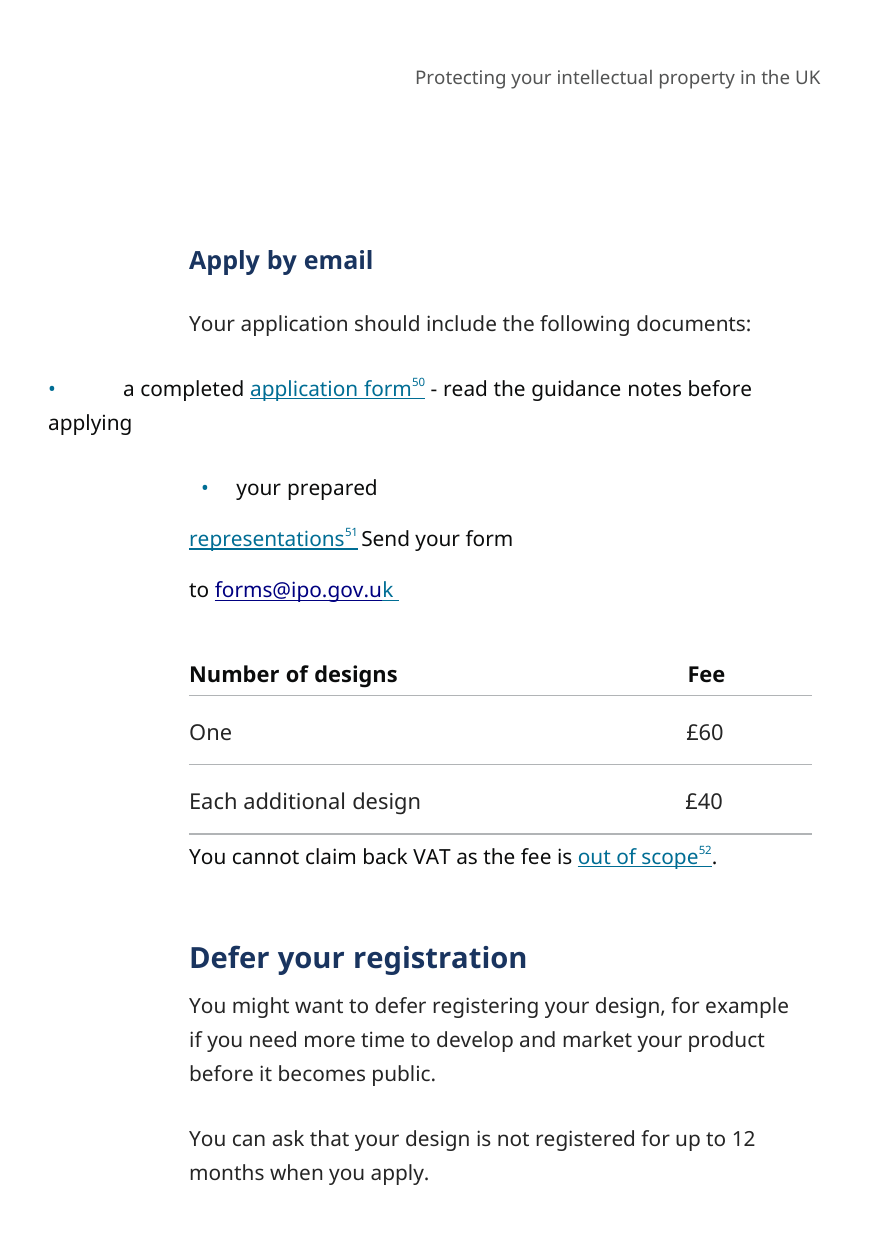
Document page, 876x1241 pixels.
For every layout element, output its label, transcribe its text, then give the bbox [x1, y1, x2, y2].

text Your application should include the following documents: [189, 309, 829, 338]
list a completed application form50 - read the guidance notes before applying [48, 374, 773, 436]
list your prepared representations51 Send your form to forms@ipo.gov.uk [189, 473, 536, 604]
text You cannot claim back VAT as the fee is out of scope52. [189, 842, 829, 870]
subtitle Defer your registration [189, 937, 829, 977]
table_cell £40 [549, 765, 812, 833]
table_cell One [189, 696, 549, 764]
text You might want to defer registering your design, for example if you need more time to develop and market your product before it becomes public. [189, 991, 802, 1088]
subtitle Apply by email [189, 243, 829, 277]
table_header Fee [549, 659, 812, 695]
text You can ask that your design is not registered for up to 12 months when you apply. [189, 1124, 808, 1187]
table_cell Each additional design [189, 765, 549, 833]
table_cell £60 [549, 696, 812, 764]
table_header Number of designs [189, 659, 549, 695]
